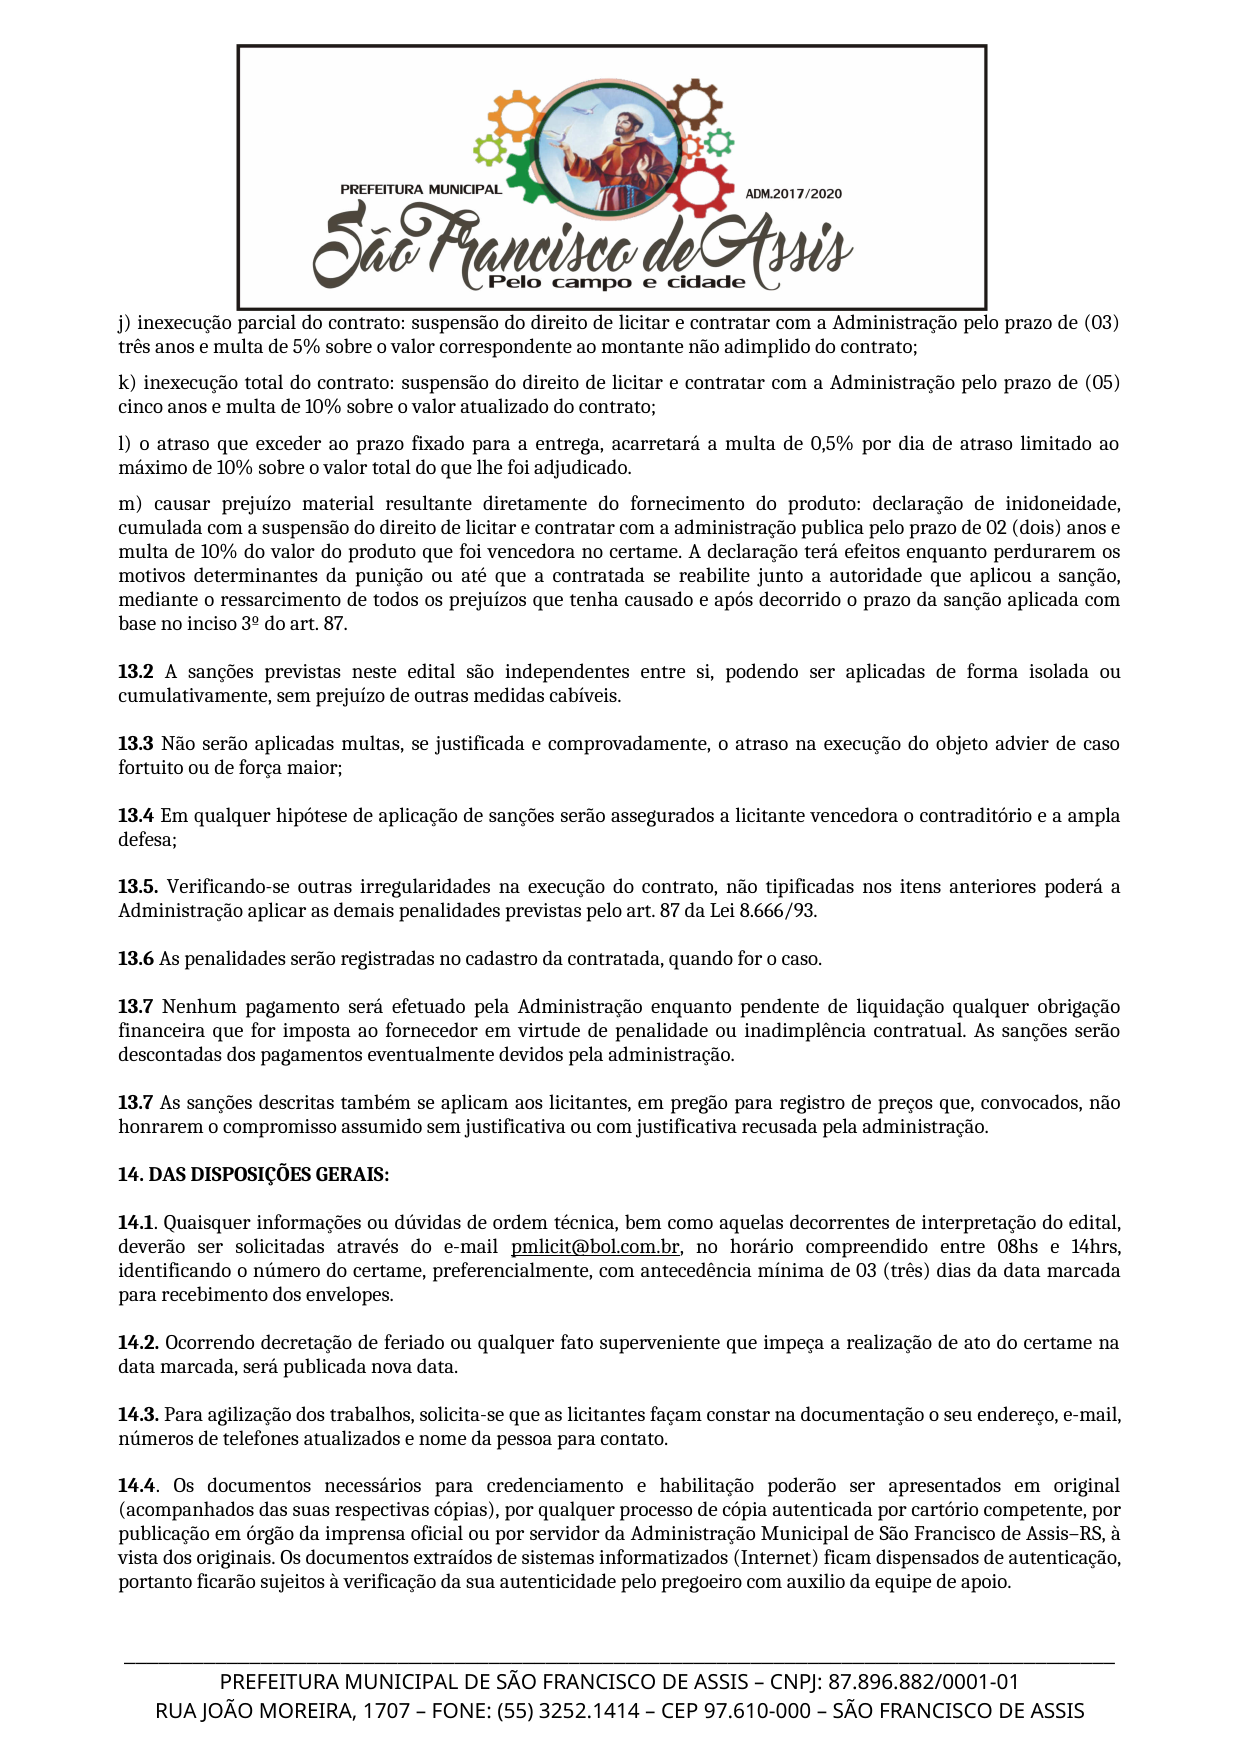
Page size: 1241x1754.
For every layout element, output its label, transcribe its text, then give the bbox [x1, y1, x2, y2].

text k) inexecução total do contrato: suspensão do direito de licitar e contratar com a Administração pelo prazo de (05) cinco anos e multa de 10% sobre o valor atualizado do contrato; [118, 371, 1122, 419]
text 13.2 A sanções previstas neste edital são independentes entre si, podendo ser aplicadas de forma isolada ou cumulativamente, sem prejuízo de outras medidas cabíveis. [118, 659, 1122, 707]
text l) o atraso que exceder ao prazo fixado para a entrega, acarretará a multa de 0,5% por dia de atraso limitado ao máximo de 10% sobre o valor total do que lhe foi adjudicado. [118, 431, 1122, 479]
text 14. DAS DISPOSIÇÕES GERAIS: [118, 1163, 1122, 1187]
text 13.7 Nenhum pagamento será efetuado pela Administração enquanto pendente de liquidação qualquer obrigação financeira que for imposta ao fornecedor em virtude de penalidade ou inadimplência contratual. As sanções serão descontadas dos pagamentos eventualmente devidos pela administração. [118, 995, 1122, 1067]
text 13.3 Não serão aplicadas multas, se justificada e comprovadamente, o atraso na execução do objeto advier de caso fortuito ou de força maior; [118, 731, 1122, 779]
text 13.7 As sanções descritas também se aplicam aos licitantes, em pregão para registro de preços que, convocados, não honrarem o compromisso assumido sem justificativa ou com justificativa recusada pela administração. [118, 1091, 1122, 1139]
text 14.1. Quaisquer informações ou dúvidas de ordem técnica, bem como aquelas decorrentes de interpretação do edital, deverão ser solicitadas através do e-mail pmlicit@bol.com.br, no horário compreendido entre 08hs e 14hrs, identificando o número do certame, preferencialmente, com antecedência mínima de 03 (três) dias da data marcada para recebimento dos envelopes. [118, 1211, 1122, 1306]
text m) causar prejuízo material resultante diretamente do fornecimento do produto: declaração de inidoneidade, cumulada com a suspensão do direito de licitar e contratar com a administração publica pelo prazo de 02 (dois) anos e multa de 10% do valor do produto que foi vencedora no certame. A declaração terá efeitos enquanto perdurarem os motivos determinantes da punição ou até que a contratada se reabilite junto a autoridade que aplicou a sanção, mediante o ressarcimento de todos os prejuízos que tenha causado e após decorrido o prazo da sanção aplicada com base no inciso 3º do art. 87. [118, 492, 1122, 636]
text 14.4. Os documentos necessários para credenciamento e habilitação poderão ser apresentados em original (acompanhados das suas respectivas cópias), por qualquer processo de cópia autenticada por cartório competente, por publicação em órgão da imprensa oficial ou por servidor da Administração Municipal de São Francisco de Assis–RS, à vista dos originais. Os documentos extraídos de sistemas informatizados (Internet) ficam dispensados de autenticação, portanto ficarão sujeitos à verificação da sua autenticidade pelo pregoeiro com auxilio da equipe de apoio. [118, 1474, 1122, 1594]
text 14.3. Para agilização dos trabalhos, solicita-se que as licitantes façam constar na documentação o seu endereço, e-mail, números de telefones atualizados e nome da pessoa para contato. [118, 1402, 1122, 1450]
text 13.5. Verificando-se outras irregularidades na execução do contrato, não tipificadas nos itens anteriores poderá a Administração aplicar as demais penalidades previstas pelo art. 87 da Lei 8.666/93. [118, 875, 1122, 923]
text 13.6 As penalidades serão registradas no cadastro da contratada, quando for o caso. [118, 947, 1122, 971]
text j) inexecução parcial do contrato: suspensão do direito de licitar e contratar com a Administração pelo prazo de (03) três anos e multa de 5% sobre o valor correspondente ao montante não adimplido do contrato; [118, 311, 1122, 358]
text 13.4 Em qualquer hipótese de aplicação de sanções serão assegurados a licitante vencedora o contraditório e a ampla defesa; [118, 803, 1122, 851]
text 14.2. Ocorrendo decretação de feriado ou qualquer fato superveniente que impeça a realização de ato do certame na data marcada, será publicada nova data. [118, 1330, 1122, 1378]
